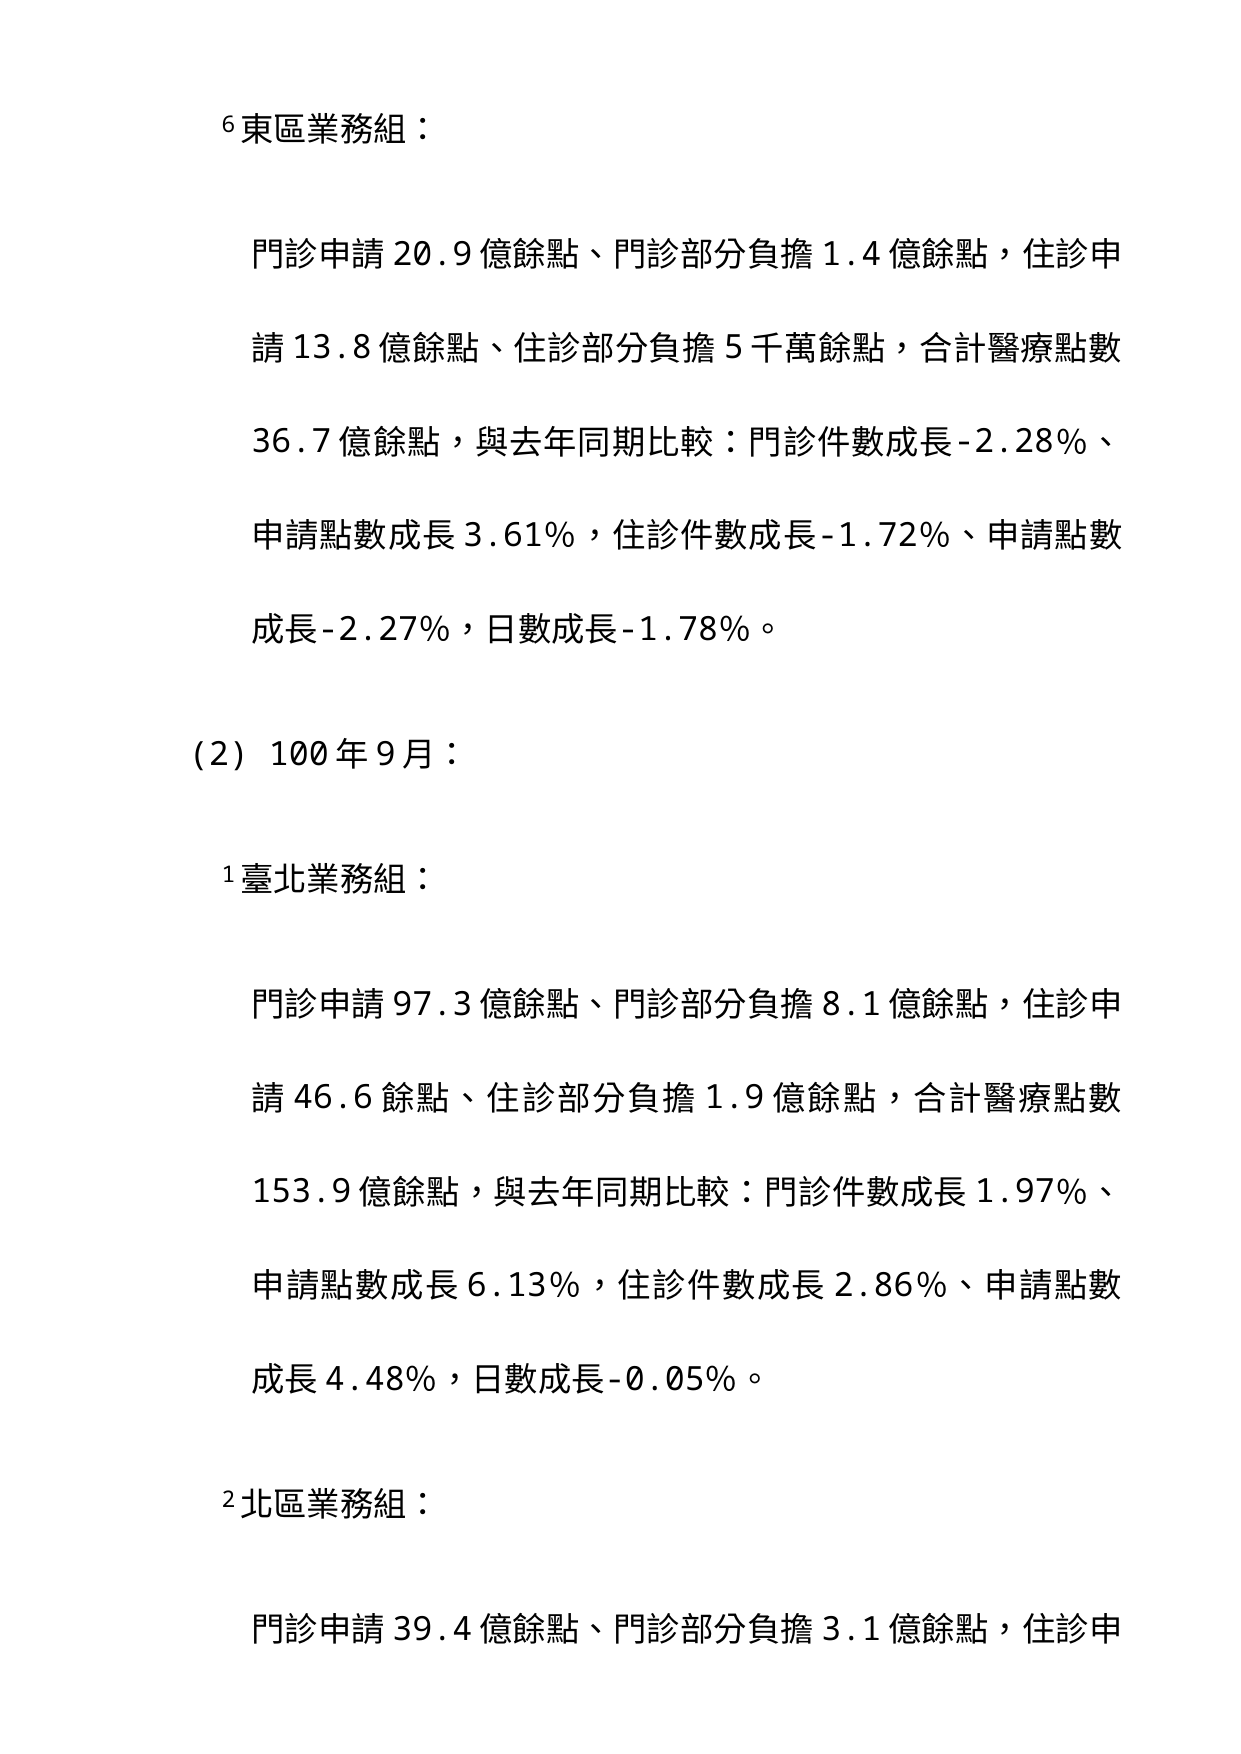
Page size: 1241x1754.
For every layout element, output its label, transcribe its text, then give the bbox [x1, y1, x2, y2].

text 6東區業務組： [214, 85, 1122, 148]
text 2北區業務組： [214, 1460, 1122, 1523]
text (2) 100年9月： [189, 710, 1122, 773]
text 門診申請39.4億餘點、門診部分負擔3.1億餘點，住診申 [251, 1585, 1122, 1648]
text 1臺北業務組： [214, 835, 1122, 898]
text 門診申請97.3億餘點、門診部分負擔8.1億餘點，住診申請46.6餘點、住診部分負擔1.9億餘點，合計醫療點數153.9億餘點，與去年同期比較：門診件數成長1.97％、申請點數成長6.13％，住診件數成長2.86％、申請點數成長4.48％，日數成長-0.05％。 [251, 960, 1122, 1398]
text 門診申請20.9億餘點、門診部分負擔1.4億餘點，住診申請13.8億餘點、住診部分負擔5千萬餘點，合計醫療點數36.7億餘點，與去年同期比較：門診件數成長-2.28％、申請點數成長3.61％，住診件數成長-1.72％、申請點數成長-2.27％，日數成長-1.78％。 [251, 210, 1122, 648]
